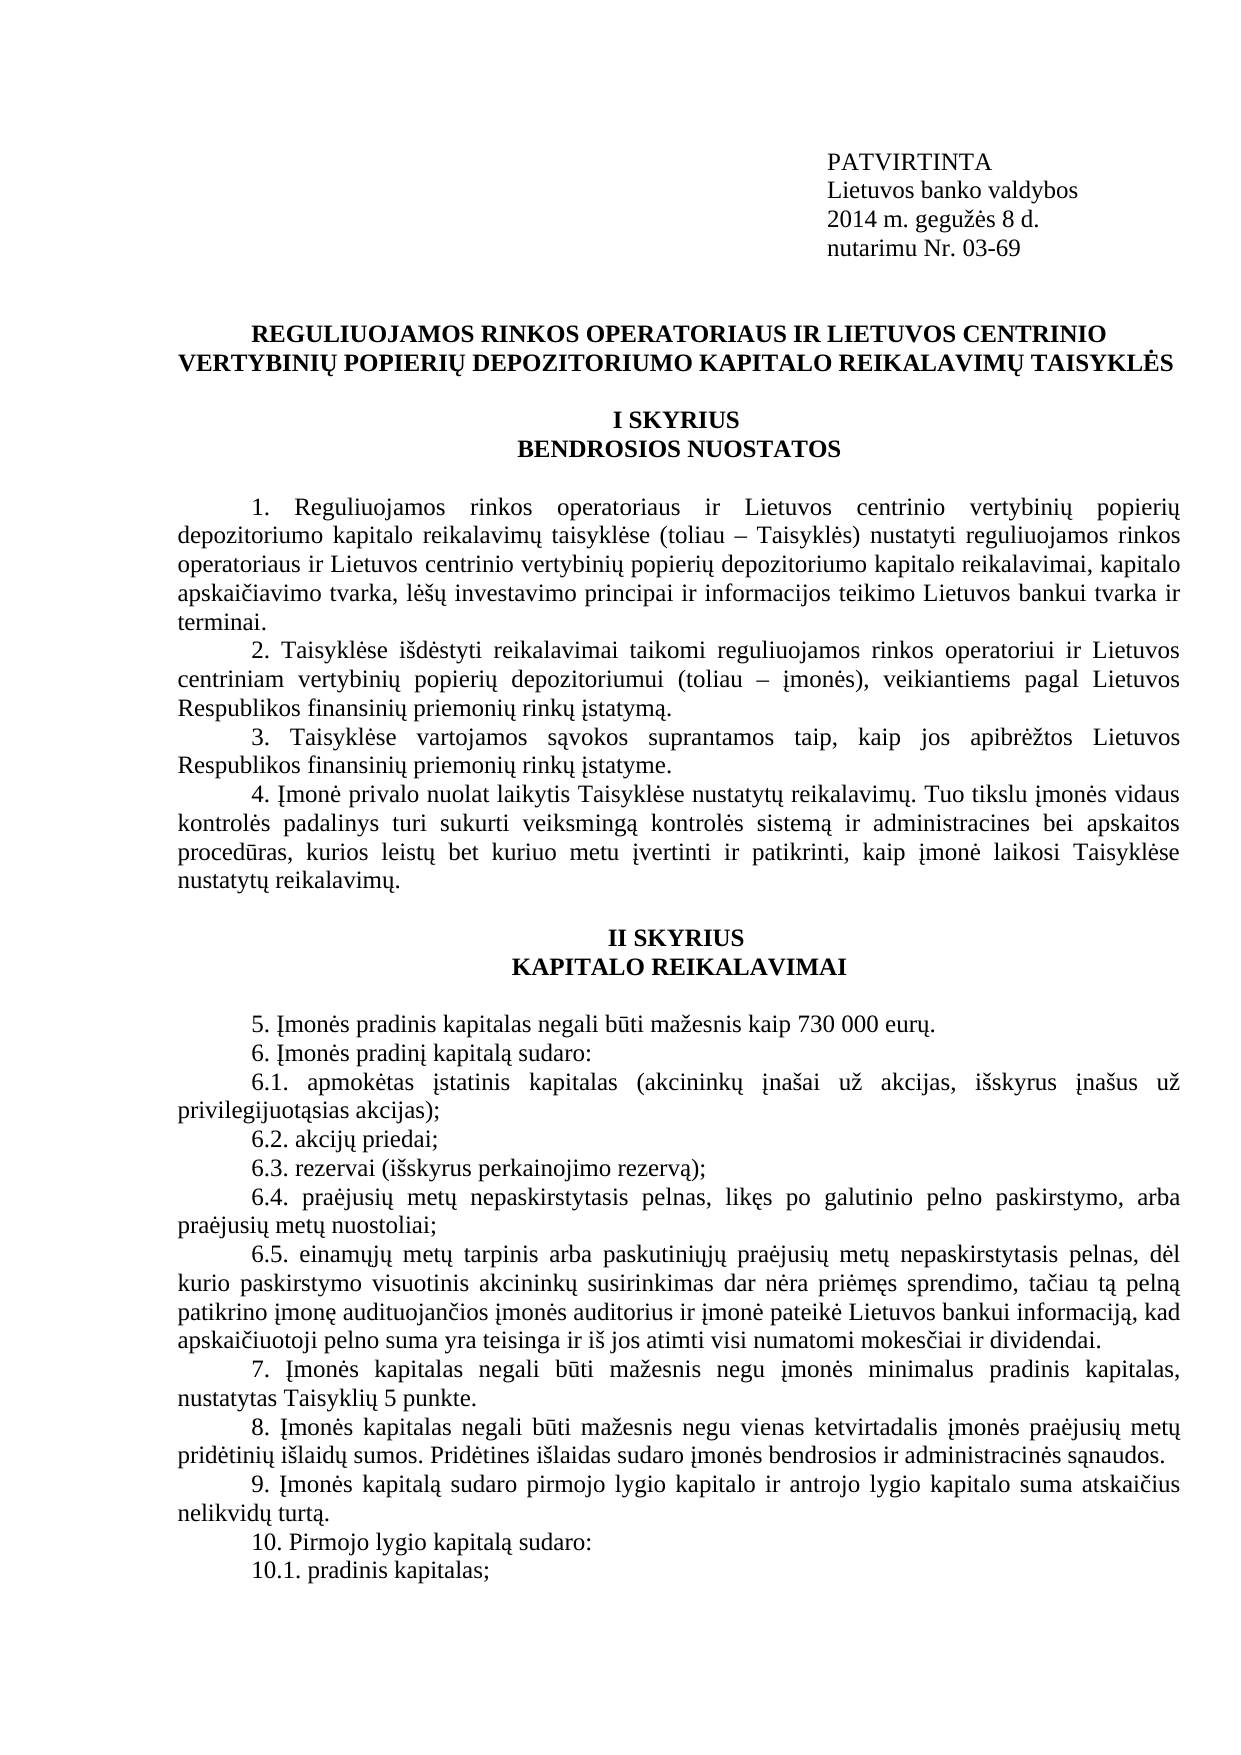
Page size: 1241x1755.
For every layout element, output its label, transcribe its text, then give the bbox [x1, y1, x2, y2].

text 6. Įmonės pradinį kapitalą sudaro: [177, 1038, 1181, 1067]
text 2014 m. gegužės 8 d. [827, 204, 1181, 233]
text II SKYRIUS [177, 923, 1181, 952]
text Lietuvos banko valdybos [827, 176, 1181, 204]
text 10. Pirmojo lygio kapitalą sudaro: [177, 1527, 1181, 1556]
text 6.5. einamųjų metų tarpinis arba paskutiniųjų praėjusių metų nepaskirstytasis pelnas, dėl kurio paskirstymo visuotinis akcininkų susirinkimas dar nėra priėmęs sprendimo, tačiau tą pelną patikrino įmonę audituojančios įmonės auditorius ir įmonė pateikė Lietuvos bankui informaciją, kad apskaičiuotoji pelno suma yra teisinga ir iš jos atimti visi numatomi mokesčiai ir dividendai. [177, 1239, 1181, 1354]
text 6.3. rezervai (išskyrus perkainojimo rezervą); [177, 1153, 1181, 1182]
text 4. Įmonė privalo nuolat laikytis Taisyklėse nustatytų reikalavimų. Tuo tikslu įmonės vidaus kontrolės padalinys turi sukurti veiksmingą kontrolės sistemą ir administracines bei apskaitos procedūras, kurios leistų bet kuriuo metu įvertinti ir patikrinti, kaip įmonė laikosi Taisyklėse nustatytų reikalavimų. [177, 779, 1181, 894]
text REGULIUOJAMOS RINKOS OPERATORIAUS IR LIETUVOS CENTRINIO VERTYBINIŲ POPIERIŲ DEPOZITORIUMO KAPITALO REIKALAVIMŲ TAISYKLĖS [177, 319, 1181, 377]
text 3. Taisyklėse vartojamos sąvokos suprantamos taip, kaip jos apibrėžtos Lietuvos Respublikos finansinių priemonių rinkų įstatyme. [177, 722, 1181, 779]
text nutarimu Nr. 03-69 [827, 233, 1181, 262]
text 7. Įmonės kapitalas negali būti mažesnis negu įmonės minimalus pradinis kapitalas, nustatytas Taisyklių 5 punkte. [177, 1354, 1181, 1412]
text 2. Taisyklėse išdėstyti reikalavimai taikomi reguliuojamos rinkos operatoriui ir Lietuvos centriniam vertybinių popierių depozitoriumui (toliau – įmonės), veikiantiems pagal Lietuvos Respublikos finansinių priemonių rinkų įstatymą. [177, 636, 1181, 722]
text BENDROSIOS NUOSTATOS [177, 434, 1181, 463]
text PATVIRTINTA [827, 147, 1181, 176]
text 9. Įmonės kapitalą sudaro pirmojo lygio kapitalo ir antrojo lygio kapitalo suma atskaičius nelikvidų turtą. [177, 1469, 1181, 1527]
text 8. Įmonės kapitalas negali būti mažesnis negu vienas ketvirtadalis įmonės praėjusių metų pridėtinių išlaidų sumos. Pridėtines išlaidas sudaro įmonės bendrosios ir administracinės sąnaudos. [177, 1412, 1181, 1469]
text KAPITALO REIKALAVIMAI [177, 952, 1181, 981]
text 6.2. akcijų priedai; [177, 1124, 1181, 1153]
text 10.1. pradinis kapitalas; [177, 1556, 1181, 1584]
text 1. Reguliuojamos rinkos operatoriaus ir Lietuvos centrinio vertybinių popierių depozitoriumo kapitalo reikalavimų taisyklėse (toliau – Taisyklės) nustatyti reguliuojamos rinkos operatoriaus ir Lietuvos centrinio vertybinių popierių depozitoriumo kapitalo reikalavimai, kapitalo apskaičiavimo tvarka, lėšų investavimo principai ir informacijos teikimo Lietuvos bankui tvarka ir terminai. [177, 492, 1181, 636]
text 6.4. praėjusių metų nepaskirstytasis pelnas, likęs po galutinio pelno paskirstymo, arba praėjusių metų nuostoliai; [177, 1182, 1181, 1239]
text 6.1. apmokėtas įstatinis kapitalas (akcininkų įnašai už akcijas, išskyrus įnašus už privilegijuotąsias akcijas); [177, 1067, 1181, 1124]
text I SKYRIUS [177, 406, 1181, 434]
text 5. Įmonės pradinis kapitalas negali būti mažesnis kaip 730 000 eurų. [177, 1009, 1181, 1038]
